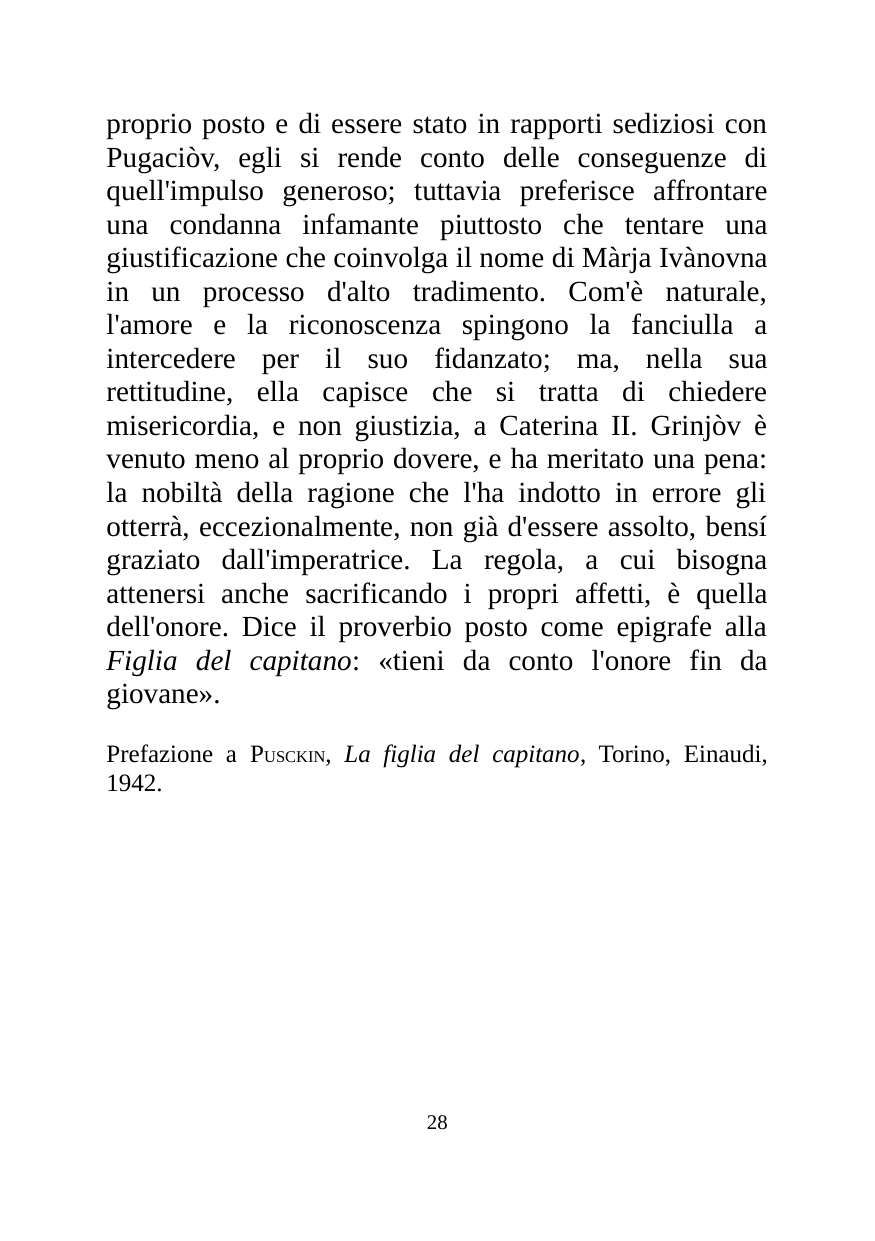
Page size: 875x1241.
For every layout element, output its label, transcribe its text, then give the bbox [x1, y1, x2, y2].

text proprio posto e di essere stato in rapporti sediziosi con Pugaciòv, egli si rende conto delle conseguenze di quell'impulso generoso; tuttavia preferisce affrontare una condanna infamante piuttosto che tentare una giustificazione che coinvolga il nome di Màrja Ivànovna in un processo d'alto tradimento. Com'è naturale, l'amore e la riconoscenza spingono la fanciulla a intercedere per il suo fidanzato; ma, nella sua rettitudine, ella capisce che si tratta di chiedere misericordia, e non giustizia, a Caterina II. Grinjòv è venuto meno al proprio dovere, e ha meritato una pena: la nobiltà della ragione che l'ha indotto in errore gli otterrà, eccezionalmente, non già d'essere assolto, bensí graziato dall'imperatrice. La regola, a cui bisogna attenersi anche sacrificando i propri affetti, è quella dell'onore. Dice il proverbio posto come epigrafe alla Figlia del capitano: «tieni da conto l'onore fin da giovane». [106, 106, 768, 710]
text Prefazione a Pusckin, La figlia del capitano, Torino, Einaudi, 1942. [106, 739, 768, 797]
